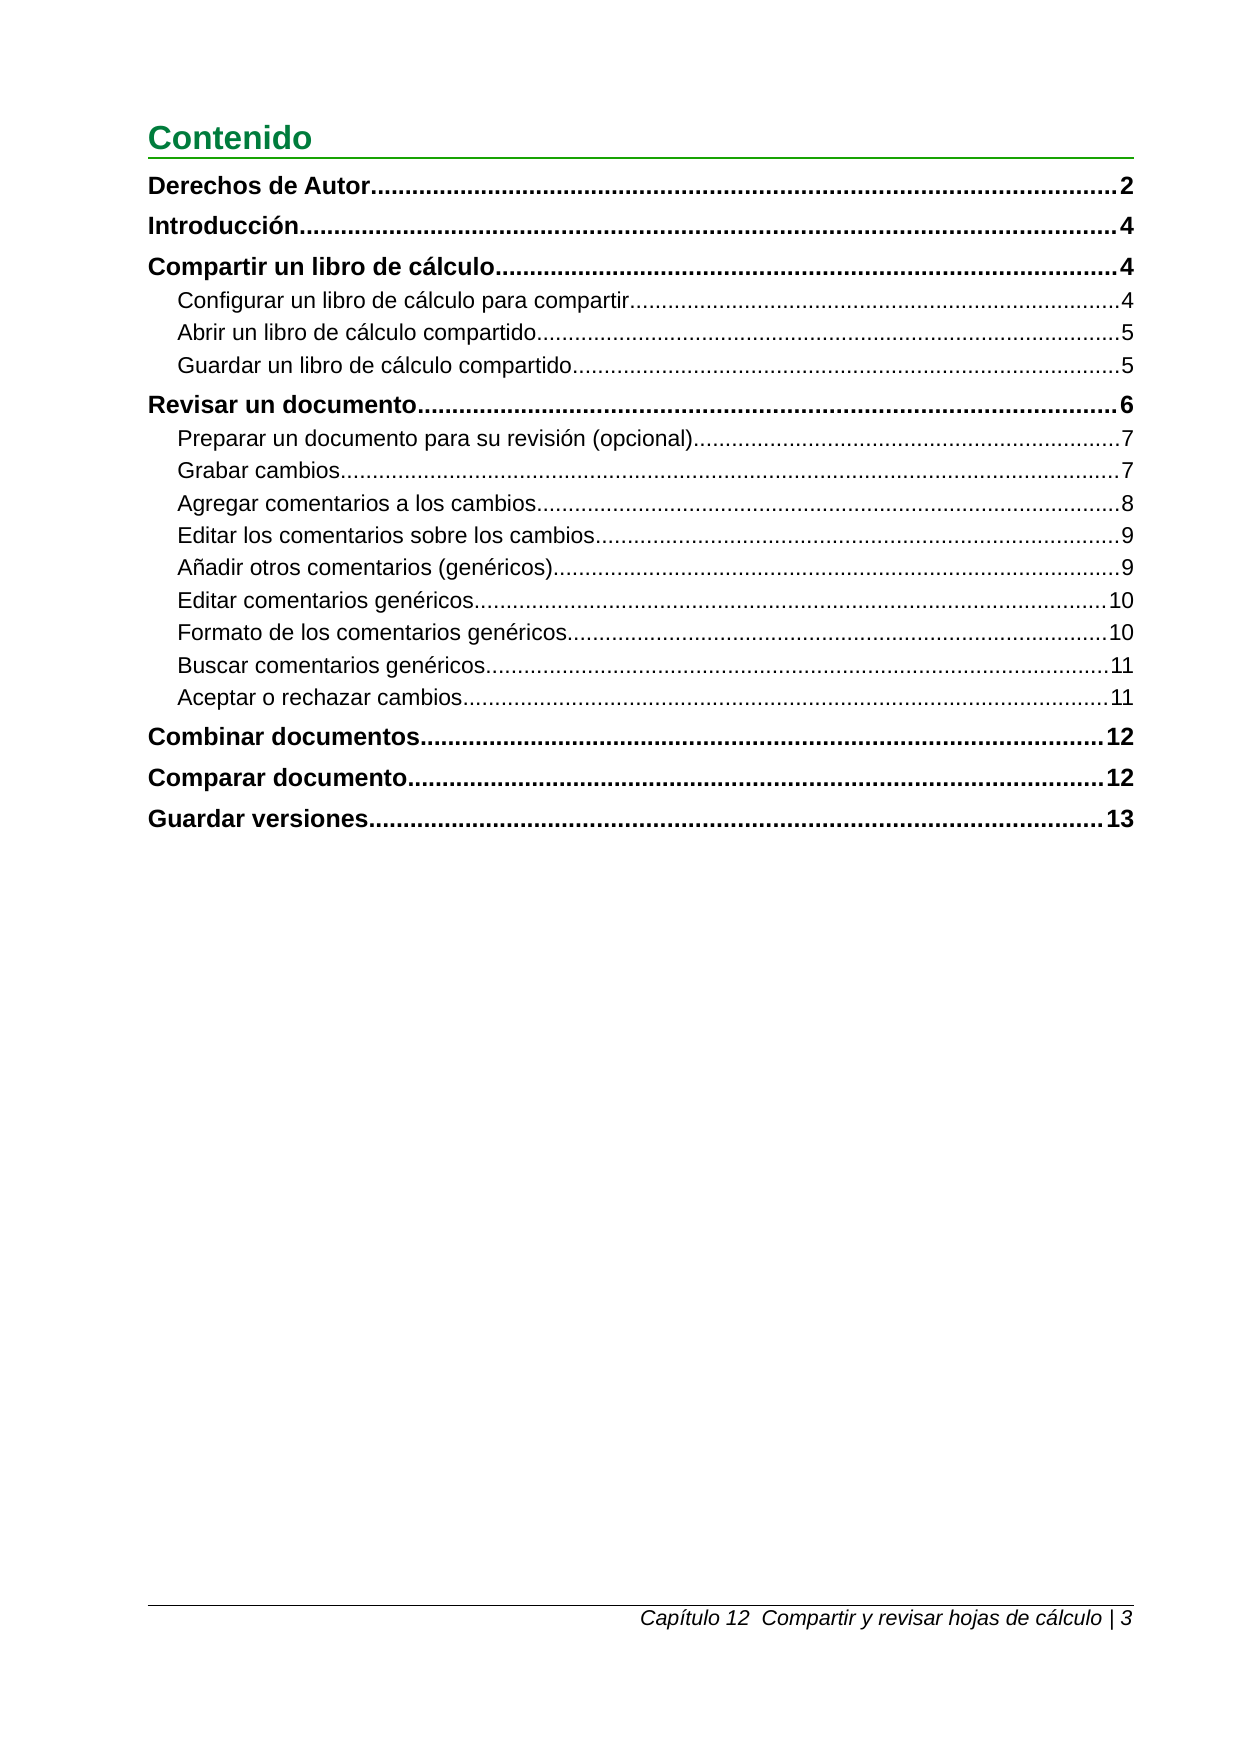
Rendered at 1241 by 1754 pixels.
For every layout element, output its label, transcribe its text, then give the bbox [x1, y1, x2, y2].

text Guardar versiones 13 [148, 804, 1134, 832]
text Grabar cambios 7 [177, 457, 1134, 483]
text Comparar documento 12 [148, 763, 1134, 792]
text Preparar un documento para su revisión (opcional) 7 [177, 425, 1134, 451]
text Combinar documentos 12 [148, 722, 1134, 751]
text Introducción 4 [148, 211, 1134, 240]
text Formato de los comentarios genéricos 10 [177, 619, 1134, 646]
text Aceptar o rechazar cambios 11 [177, 684, 1134, 710]
text Editar comentarios genéricos 10 [177, 587, 1134, 613]
text Agregar comentarios a los cambios 8 [177, 489, 1134, 516]
text Compartir un libro de cálculo 4 [148, 252, 1134, 281]
text Buscar comentarios genéricos 11 [177, 652, 1134, 678]
text Derechos de Autor 2 [148, 171, 1134, 199]
text Editar los comentarios sobre los cambios 9 [177, 522, 1134, 548]
text Abrir un libro de cálculo compartido 5 [177, 319, 1134, 346]
text Revisar un documento 6 [148, 390, 1134, 419]
text Añadir otros comentarios (genéricos) 9 [177, 554, 1134, 581]
text Guardar un libro de cálculo compartido 5 [177, 352, 1134, 378]
text Configurar un libro de cálculo para compartir 4 [177, 287, 1134, 313]
subtitle Contenido [148, 118, 1134, 157]
